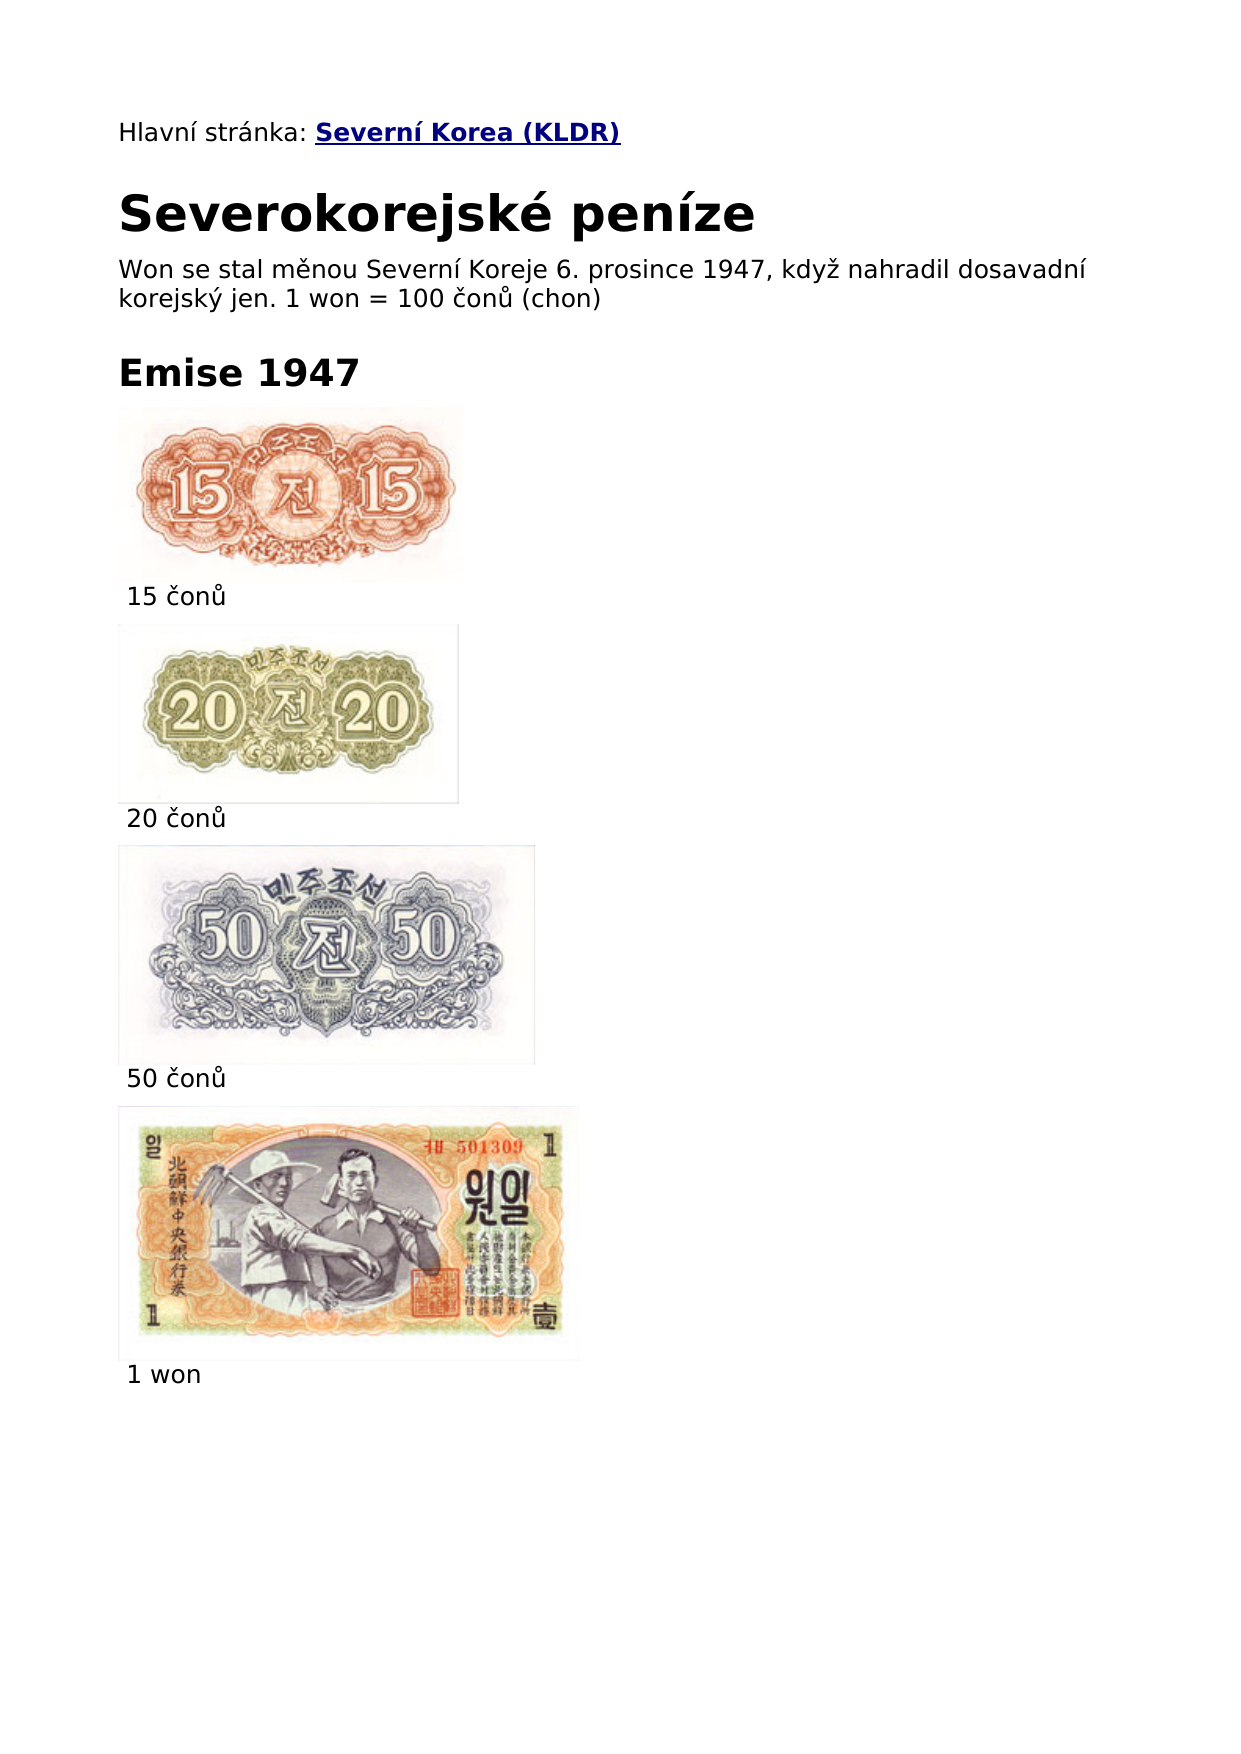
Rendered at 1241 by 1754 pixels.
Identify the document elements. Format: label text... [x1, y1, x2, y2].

picture [118, 1106, 579, 1361]
picture [118, 624, 459, 804]
picture [118, 845, 536, 1065]
text 50 čonů [118, 846, 1122, 1093]
text Hlavní stránka: Severní Korea (KLDR) [118, 118, 1122, 147]
subtitle Emise 1947 [118, 351, 1122, 395]
subtitle Severokorejské peníze [118, 185, 1122, 243]
text 1 won [118, 1106, 1122, 1390]
text Won se stal měnou Severní Koreje 6. prosince 1947, když nahradil dosavadní korejský jen. 1 won = 100 čonů (chon) [118, 256, 1122, 314]
picture [118, 407, 464, 583]
text 15 čonů [118, 407, 1122, 612]
text 20 čonů [118, 624, 1122, 833]
